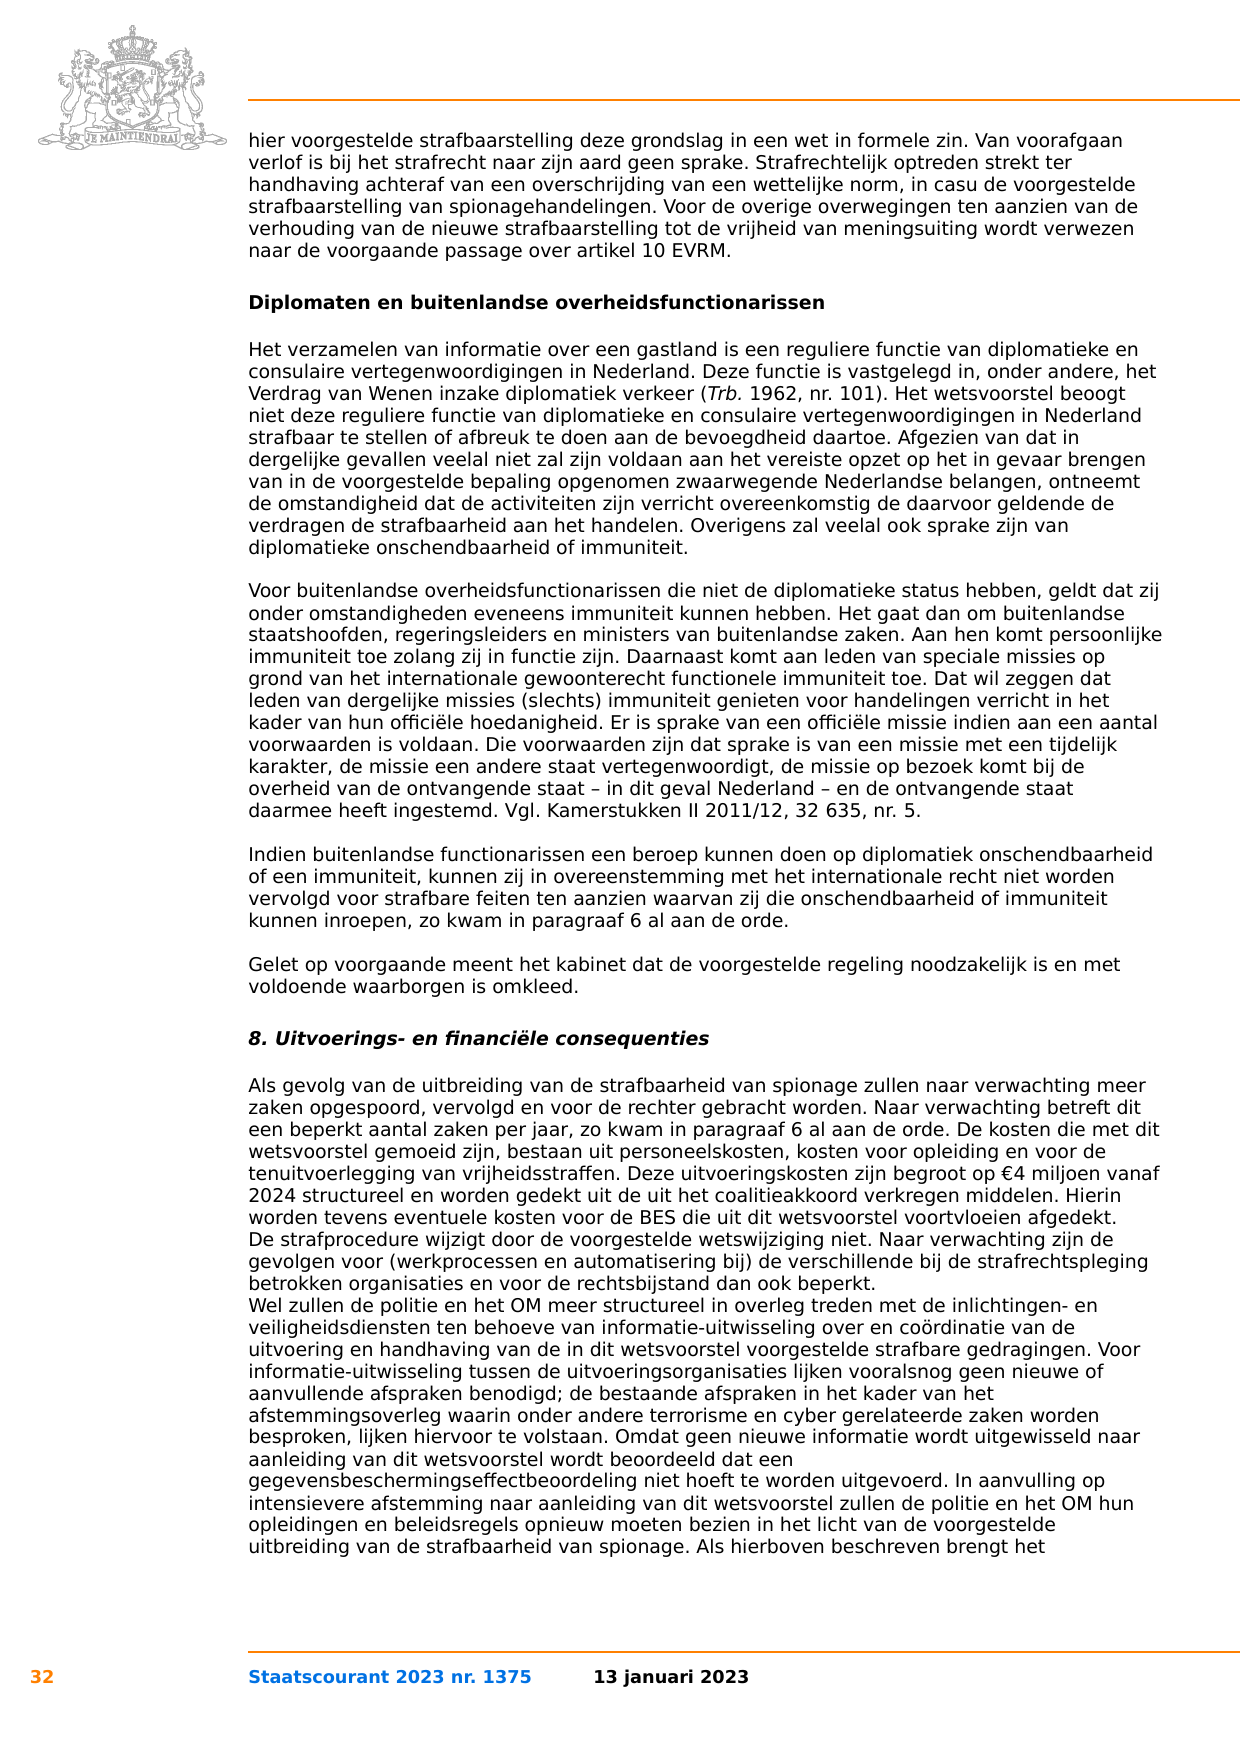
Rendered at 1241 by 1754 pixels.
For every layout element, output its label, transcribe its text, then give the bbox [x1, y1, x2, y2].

text Gelet op voorgaande meent het kabinet dat de voorgestelde regeling noodzakelijk is en met voldoende waarborgen is omkleed. [248, 954, 1163, 998]
text Als gevolg van de uitbreiding van de strafbaarheid van spionage zullen naar verwachting meer zaken opgespoord, vervolgd en voor de rechter gebracht worden. Naar verwachting betreft dit een beperkt aantal zaken per jaar, zo kwam in paragraaf 6 al aan de orde. De kosten die met dit wetsvoorstel gemoeid zijn, bestaan uit personeelskosten, kosten voor opleiding en voor de tenuitvoerlegging van vrijheidsstraffen. Deze uitvoeringskosten zijn begroot op €4 miljoen vanaf 2024 structureel en worden gedekt uit de uit het coalitieakkoord verkregen middelen. Hierin worden tevens eventuele kosten voor de BES die uit dit wetsvoorstel voortvloeien afgedekt. [248, 1075, 1163, 1229]
text Het verzamelen van informatie over een gastland is een reguliere functie van diplomatieke en consulaire vertegenwoordigingen in Nederland. Deze functie is vastgelegd in, onder andere, het Verdrag van Wenen inzake diplomatiek verkeer (Trb. 1962, nr. 101). Het wetsvoorstel beoogt niet deze reguliere functie van diplomatieke en consulaire vertegenwoordigingen in Nederland strafbaar te stellen of afbreuk te doen aan de bevoegdheid daartoe. Afgezien van dat in dergelijke gevallen veelal niet zal zijn voldaan aan het vereiste opzet op het in gevaar brengen van in de voorgestelde bepaling opgenomen zwaarwegende Nederlandse belangen, ontneemt de omstandigheid dat de activiteiten zijn verricht overeenkomstig de daarvoor geldende de verdragen de strafbaarheid aan het handelen. Overigens zal veelal ook sprake zijn van diplomatieke onschendbaarheid of immuniteit. [248, 339, 1163, 558]
text Indien buitenlandse functionarissen een beroep kunnen doen op diplomatiek onschendbaarheid of een immuniteit, kunnen zij in overeenstemming met het internationale recht niet worden vervolgd voor strafbare feiten ten aanzien waarvan zij die onschendbaarheid of immuniteit kunnen inroepen, zo kwam in paragraaf 6 al aan de orde. [248, 844, 1163, 932]
text hier voorgestelde strafbaarstelling deze grondslag in een wet in formele zin. Van voorafgaan verlof is bij het strafrecht naar zijn aard geen sprake. Strafrechtelijk optreden strekt ter handhaving achteraf van een overschrijding van een wettelijke norm, in casu de voorgestelde strafbaarstelling van spionagehandelingen. Voor de overige overwegingen ten aanzien van de verhouding van de nieuwe strafbaarstelling tot de vrijheid van meningsuiting wordt verwezen naar de voorgaande passage over artikel 10 EVRM. [248, 130, 1163, 262]
subtitle 8. Uitvoerings- en financiële consequenties [248, 1028, 1163, 1050]
text Voor buitenlandse overheidsfunctionarissen die niet de diplomatieke status hebben, geldt dat zij onder omstandigheden eveneens immuniteit kunnen hebben. Het gaat dan om buitenlandse staatshoofden, regeringsleiders en ministers van buitenlandse zaken. Aan hen komt persoonlijke immuniteit toe zolang zij in functie zijn. Daarnaast komt aan leden van speciale missies op grond van het internationale gewoonterecht functionele immuniteit toe. Dat wil zeggen dat leden van dergelijke missies (slechts) immuniteit genieten voor handelingen verricht in het kader van hun officiële hoedanigheid. Er is sprake van een officiële missie indien aan een aantal voorwaarden is voldaan. Die voorwaarden zijn dat sprake is van een missie met een tijdelijk karakter, de missie een andere staat vertegenwoordigt, de missie op bezoek komt bij de overheid van de ontvangende staat – in dit geval Nederland – en de ontvangende staat daarmee heeft ingestemd. Vgl. Kamerstukken II 2011/12, 32 635, nr. 5. [248, 580, 1163, 822]
text Wel zullen de politie en het OM meer structureel in overleg treden met de inlichtingen- en veiligheidsdiensten ten behoeve van informatie-uitwisseling over en coördinatie van de uitvoering en handhaving van de in dit wetsvoorstel voorgestelde strafbare gedragingen. Voor informatie-uitwisseling tussen de uitvoeringsorganisaties lijken vooralsnog geen nieuwe of aanvullende afspraken benodigd; de bestaande afspraken in het kader van het afstemmingsoverleg waarin onder andere terrorisme en cyber gerelateerde zaken worden besproken, lijken hiervoor te volstaan. Omdat geen nieuwe informatie wordt uitgewisseld naar aanleiding van dit wetsvoorstel wordt beoordeeld dat een gegevensbeschermingseffectbeoordeling niet hoeft te worden uitgevoerd. In aanvulling op intensievere afstemming naar aanleiding van dit wetsvoorstel zullen de politie en het OM hun opleidingen en beleidsregels opnieuw moeten bezien in het licht van de voorgestelde uitbreiding van de strafbaarheid van spionage. Als hierboven beschreven brengt het [248, 1294, 1163, 1558]
text De strafprocedure wijzigt door de voorgestelde wetswijziging niet. Naar verwachting zijn de gevolgen voor (werkprocessen en automatisering bij) de verschillende bij de strafrechtspleging betrokken organisaties en voor de rechtsbijstand dan ook beperkt. [248, 1229, 1163, 1294]
picture [38, 25, 227, 150]
subtitle Diplomaten en buitenlandse overheidsfunctionarissen [248, 292, 1163, 314]
